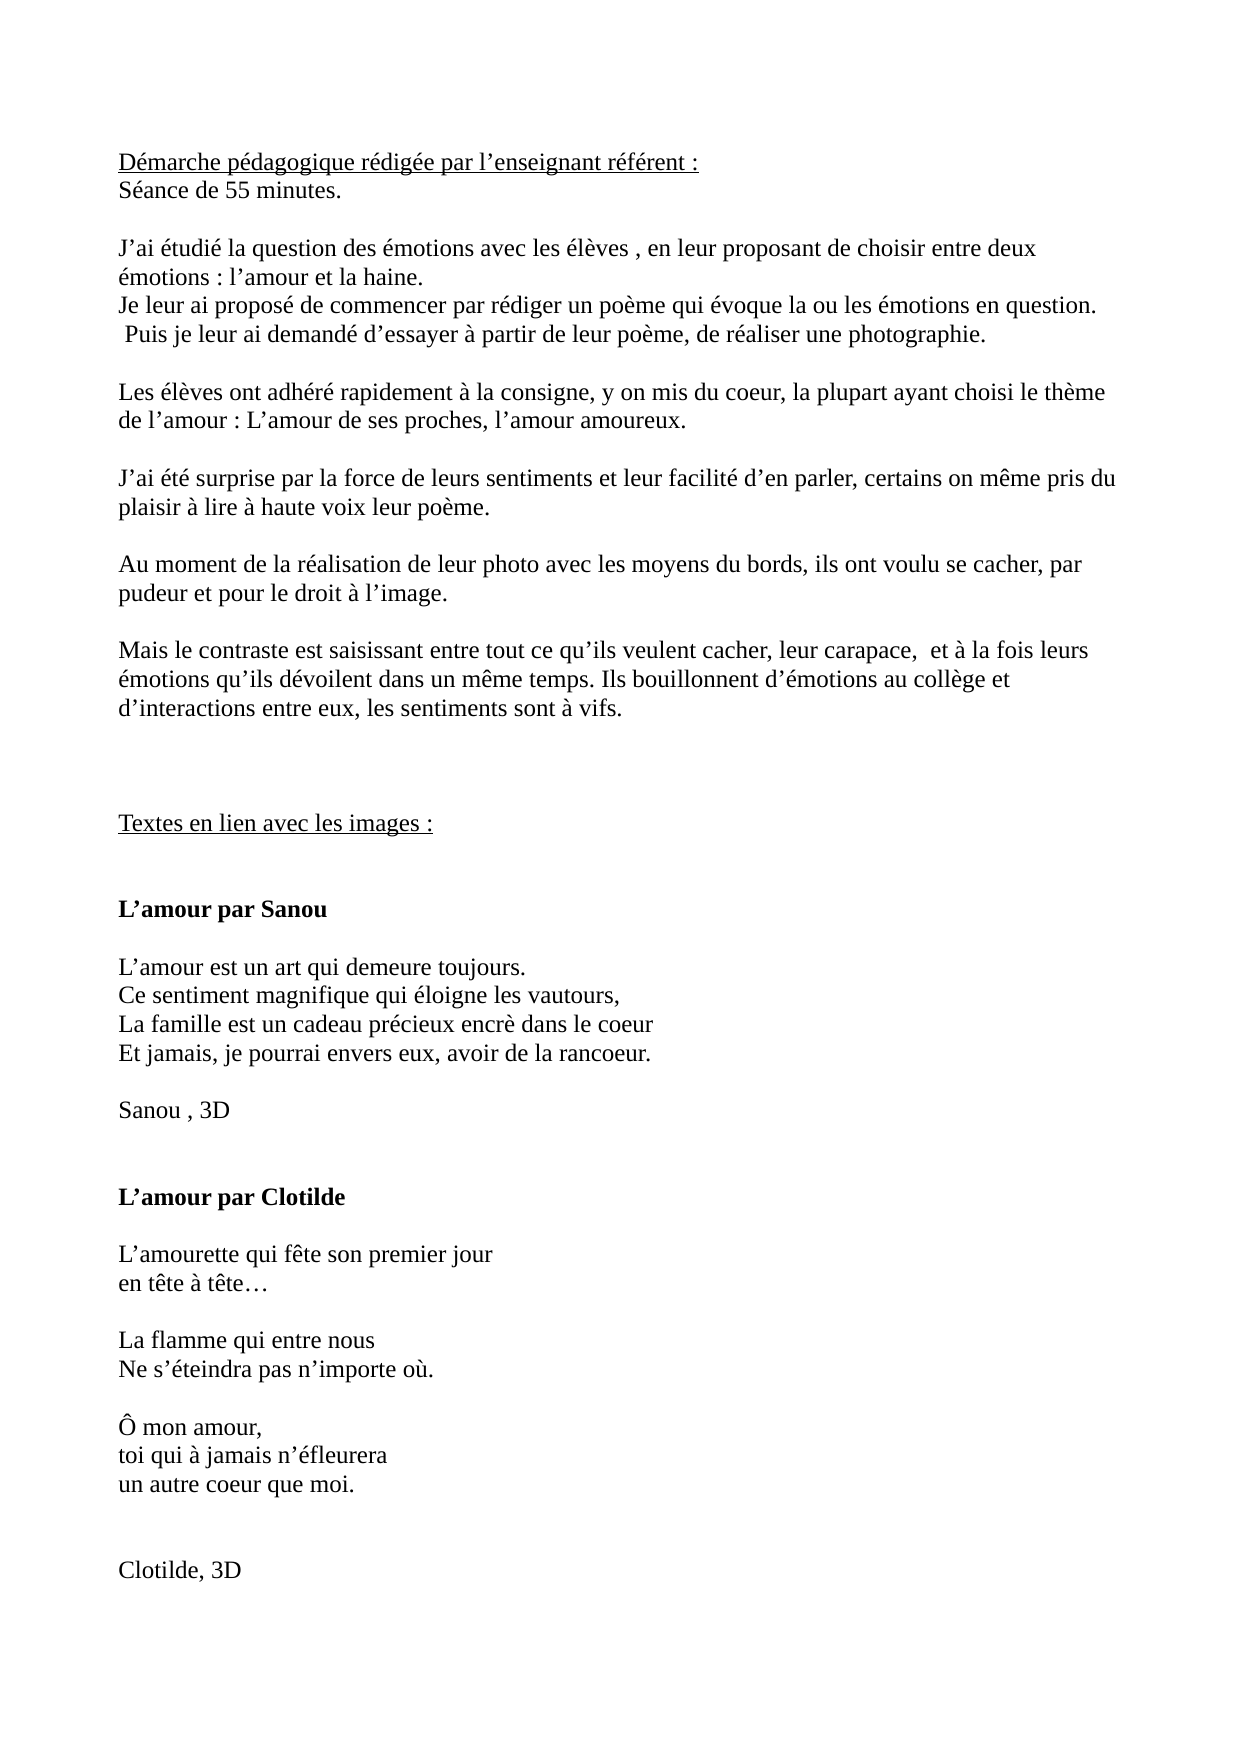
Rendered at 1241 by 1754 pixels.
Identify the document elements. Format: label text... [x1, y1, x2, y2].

text L’amourette qui fête son premier jour [118, 1239, 1122, 1268]
text en tête à tête… [118, 1268, 1122, 1297]
text L’amour est un art qui demeure toujours. [118, 952, 1122, 981]
text toi qui à jamais n’éfleurera [118, 1441, 1122, 1469]
text un autre coeur que moi. [118, 1469, 1122, 1498]
text Je leur ai proposé de commencer par rédiger un poème qui évoque la ou les émotions en question. [118, 291, 1122, 319]
text La famille est un cadeau précieux encrè dans le coeur [118, 1009, 1122, 1038]
text Sanou , 3D [118, 1096, 1122, 1124]
text Ô mon amour, [118, 1412, 1122, 1441]
text Puis je leur ai demandé d’essayer à partir de leur poème, de réaliser une photographie. [118, 319, 1122, 348]
text J’ai été surprise par la force de leurs sentiments et leur facilité d’en parler, certains on même pris du plaisir à lire à haute voix leur poème. [118, 463, 1122, 521]
text Ne s’éteindra pas n’importe où. [118, 1354, 1122, 1383]
text Les élèves ont adhéré rapidement à la consigne, y on mis du coeur, la plupart ayant choisi le thème de l’amour : L’amour de ses proches, l’amour amoureux. [118, 377, 1122, 434]
text La flamme qui entre nous [118, 1326, 1122, 1354]
text Démarche pédagogique rédigée par l’enseignant référent : [118, 147, 1122, 176]
text Ce sentiment magnifique qui éloigne les vautours, [118, 981, 1122, 1009]
text Mais le contraste est saisissant entre tout ce qu’ils veulent cacher, leur carapace, et à la fois leurs émotions qu’ils dévoilent dans un même temps. Ils bouillonnent d’émotions au collège et d’interactions entre eux, les sentiments sont à vifs. [118, 636, 1122, 722]
text L’amour par Sanou [118, 894, 1122, 923]
text J’ai étudié la question des émotions avec les élèves , en leur proposant de choisir entre deux émotions : l’amour et la haine. [118, 233, 1122, 291]
text Et jamais, je pourrai envers eux, avoir de la rancoeur. [118, 1038, 1122, 1067]
text Au moment de la réalisation de leur photo avec les moyens du bords, ils ont voulu se cacher, par pudeur et pour le droit à l’image. [118, 549, 1122, 607]
text L’amour par Clotilde [118, 1182, 1122, 1211]
text Séance de 55 minutes. [118, 176, 1122, 204]
text Clotilde, 3D [118, 1556, 1122, 1584]
text Textes en lien avec les images : [118, 808, 1122, 837]
